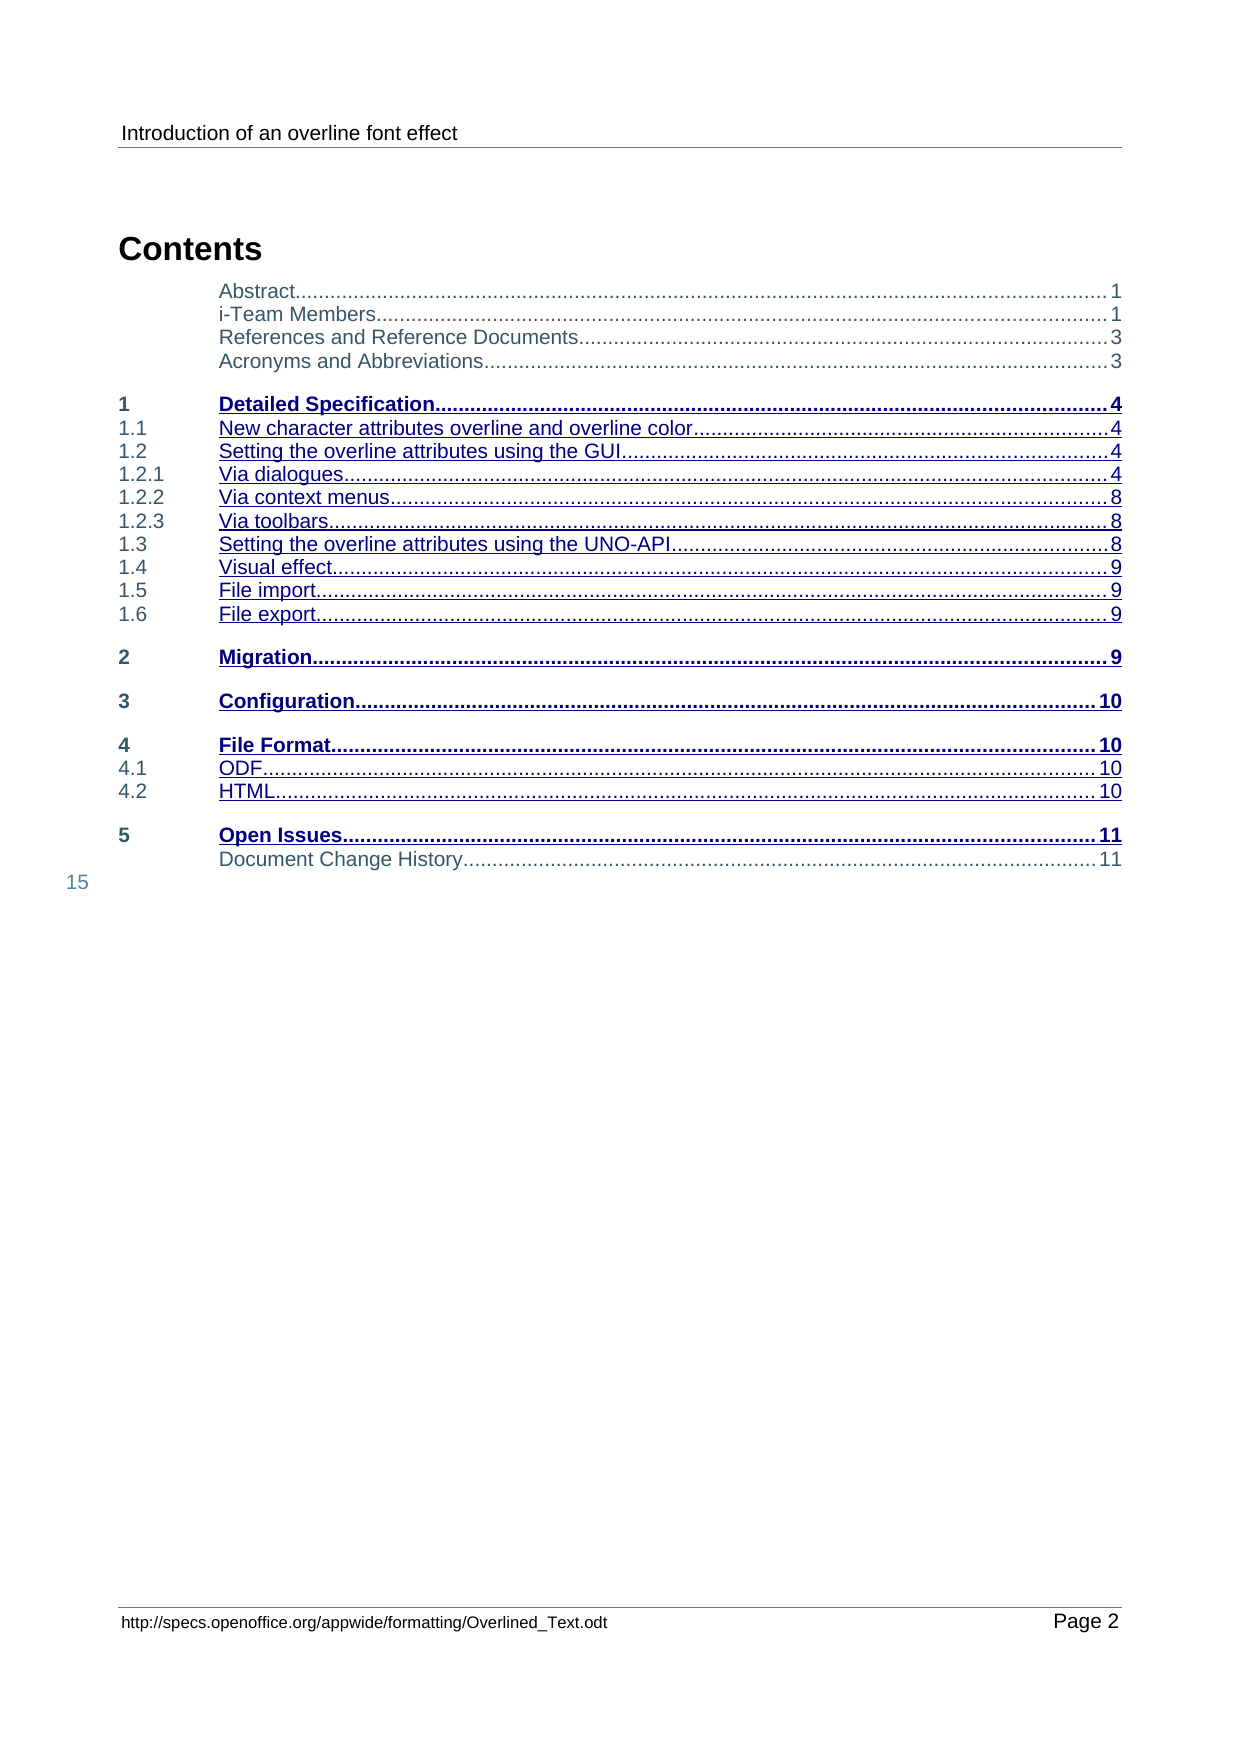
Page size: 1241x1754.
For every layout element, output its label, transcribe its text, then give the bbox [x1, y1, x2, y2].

text Abstract 1 [118, 279, 1122, 303]
text 1.3 Setting the overline attributes using the UNO-API 8 [118, 532, 1122, 556]
text 1 Detailed Specification 4 [118, 393, 1122, 416]
text Acronyms and Abbreviations 3 [118, 349, 1122, 372]
text 1.2.2 Via context menus 8 [118, 486, 1122, 509]
text 1.2 Setting the overline attributes using the GUI 4 [118, 439, 1122, 463]
subtitle Contents [118, 230, 1122, 267]
text 4.1 ODF 10 [118, 757, 1122, 780]
text Document Change History 11 [118, 847, 1122, 870]
text i-Team Members 1 [118, 303, 1122, 326]
text 4.2 HTML 10 [118, 780, 1122, 803]
text 3 Configuration 10 [118, 690, 1122, 713]
text 1.1 New character attributes overline and overline color 4 [118, 416, 1122, 439]
text 4 File Format 10 [118, 734, 1122, 757]
text 5 Open Issues 11 [118, 824, 1122, 847]
text References and Reference Documents 3 [118, 326, 1122, 349]
text 1.6 File export 9 [118, 602, 1122, 625]
text 1.5 File import 9 [118, 579, 1122, 602]
text 1.2.1 Via dialogues 4 [118, 463, 1122, 486]
text 1.2.3 Via toolbars 8 [118, 509, 1122, 532]
text 1.4 Visual effect 9 [118, 556, 1122, 579]
text 2 Migration 9 [118, 646, 1122, 669]
